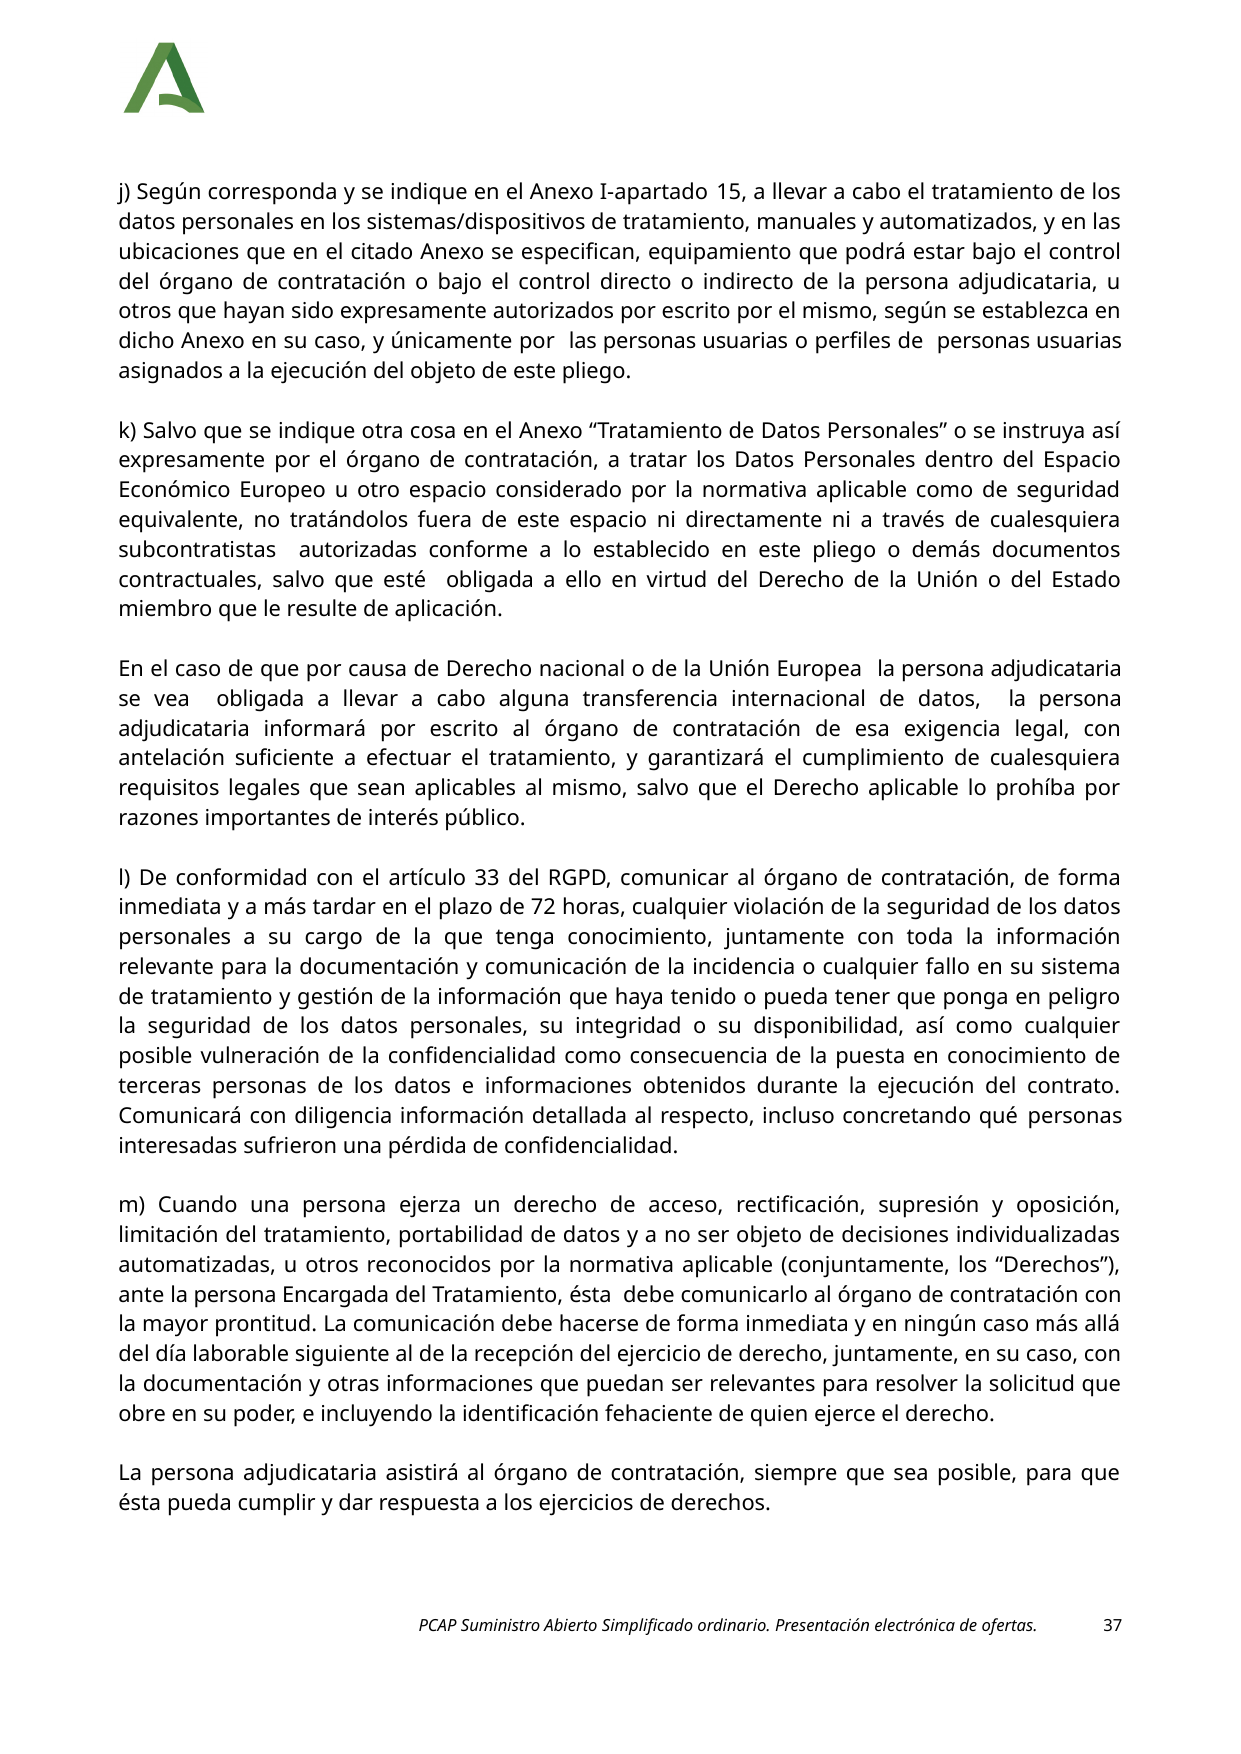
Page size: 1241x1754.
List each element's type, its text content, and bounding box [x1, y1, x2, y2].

picture [119, 38, 209, 117]
text En el caso de que por causa de Derecho nacional o de la Unión Europea la persona adjudicataria se vea obligada a llevar a cabo alguna transferencia internacional de datos, la persona adjudicataria informará por escrito al órgano de contratación de esa exigencia legal, con antelación suficiente a efectuar el tratamiento, y garantizará el cumplimiento de cualesquiera requisitos legales que sean aplicables al mismo, salvo que el Derecho aplicable lo prohíba por razones importantes de interés público. [118, 653, 1122, 832]
text k) Salvo que se indique otra cosa en el Anexo “Tratamiento de Datos Personales” o se instruya así expresamente por el órgano de contratación, a tratar los Datos Personales dentro del Espacio Económico Europeo u otro espacio considerado por la normativa aplicable como de seguridad equivalente, no tratándolos fuera de este espacio ni directamente ni a través de cualesquiera subcontratistas autorizadas conforme a lo establecido en este pliego o demás documentos contractuales, salvo que esté obligada a ello en virtud del Derecho de la Unión o del Estado miembro que le resulte de aplicación. [118, 415, 1122, 623]
text j) Según corresponda y se indique en el Anexo I-apartado 15, a llevar a cabo el tratamiento de los datos personales en los sistemas/dispositivos de tratamiento, manuales y automatizados, y en las ubicaciones que en el citado Anexo se especifican, equipamiento que podrá estar bajo el control del órgano de contratación o bajo el control directo o indirecto de la persona adjudicataria, u otros que hayan sido expresamente autorizados por escrito por el mismo, según se establezca en dicho Anexo en su caso, y únicamente por las personas usuarias o perfiles de personas usuarias asignados a la ejecución del objeto de este pliego. [118, 176, 1122, 385]
text l) De conformidad con el artículo 33 del RGPD, comunicar al órgano de contratación, de forma inmediata y a más tardar en el plazo de 72 horas, cualquier violación de la seguridad de los datos personales a su cargo de la que tenga conocimiento, juntamente con toda la información relevante para la documentación y comunicación de la incidencia o cualquier fallo en su sistema de tratamiento y gestión de la información que haya tenido o pueda tener que ponga en peligro la seguridad de los datos personales, su integridad o su disponibilidad, así como cualquier posible vulneración de la confidencialidad como consecuencia de la puesta en conocimiento de terceras personas de los datos e informaciones obtenidos durante la ejecución del contrato. Comunicará con diligencia información detallada al respecto, incluso concretando qué personas interesadas sufrieron una pérdida de confidencialidad. [118, 862, 1122, 1159]
text La persona adjudicataria asistirá al órgano de contratación, siempre que sea posible, para que ésta pueda cumplir y dar respuesta a los ejercicios de derechos. [118, 1457, 1122, 1517]
text m) Cuando una persona ejerza un derecho de acceso, rectificación, supresión y oposición, limitación del tratamiento, portabilidad de datos y a no ser objeto de decisiones individualizadas automatizadas, u otros reconocidos por la normativa aplicable (conjuntamente, los “Derechos”), ante la persona Encargada del Tratamiento, ésta debe comunicarlo al órgano de contratación con la mayor prontitud. La comunicación debe hacerse de forma inmediata y en ningún caso más allá del día laborable siguiente al de la recepción del ejercicio de derecho, juntamente, en su caso, con la documentación y otras informaciones que puedan ser relevantes para resolver la solicitud que obre en su poder, e incluyendo la identificación fehaciente de quien ejerce el derecho. [118, 1189, 1122, 1428]
